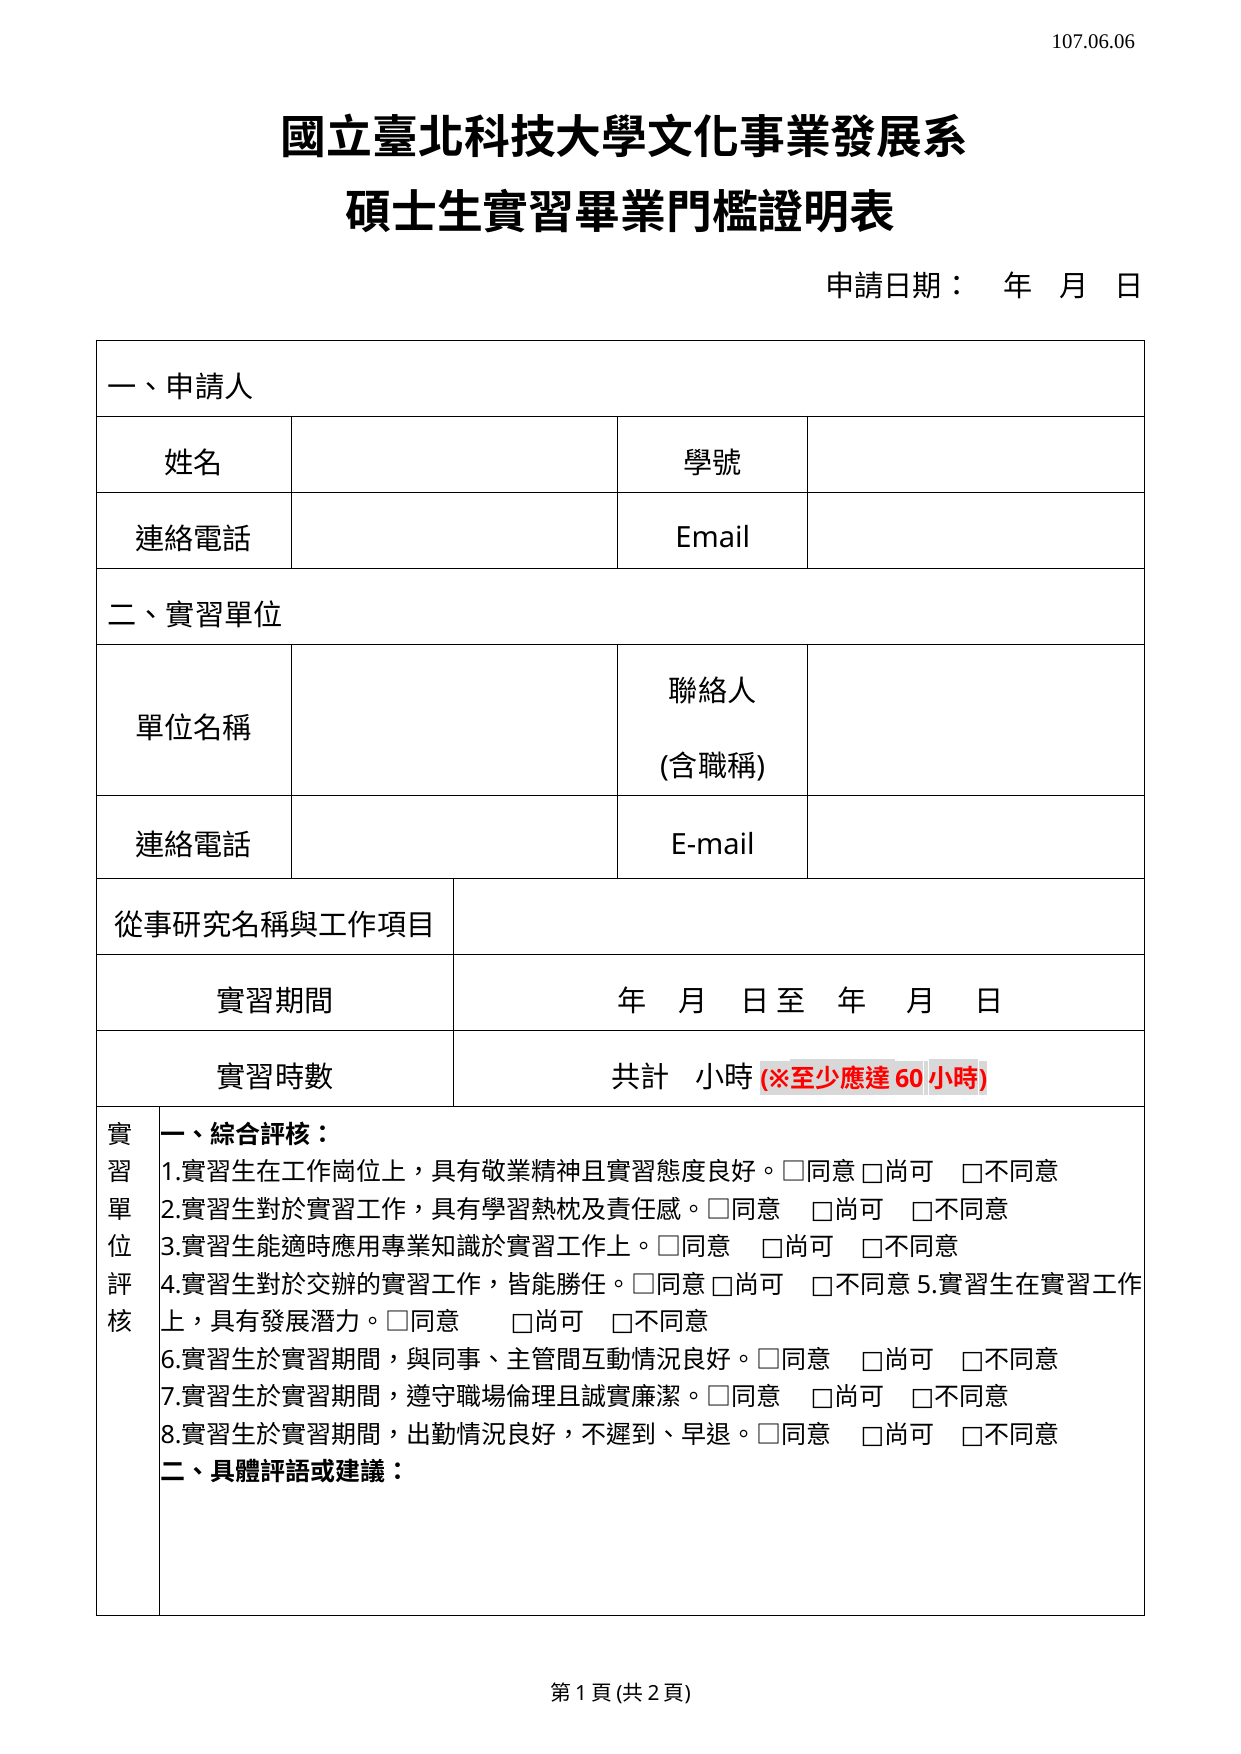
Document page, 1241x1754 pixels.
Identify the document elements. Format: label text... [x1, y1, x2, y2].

table_cell [808, 645, 1144, 795]
table_cell [808, 417, 1144, 492]
table_cell [808, 796, 1144, 878]
table_cell 實習時數 [97, 1031, 453, 1106]
table_header 一、申請人 [97, 341, 1144, 416]
text 碩士生實習畢業門檻證明表 [100, 164, 1140, 239]
text 國立臺北科技大學文化事業發展系 [100, 89, 1140, 164]
table_cell 共計 小時 (※至少應達60小時) [454, 1031, 1144, 1106]
table_cell E-mail [618, 796, 807, 878]
table_cell 實習單位評核 [97, 1107, 159, 1615]
table_cell 連絡電話 [97, 493, 291, 568]
table_cell [292, 796, 617, 878]
table_cell 實習期間 [97, 955, 453, 1030]
table_cell 聯絡人 (含職稱) [618, 645, 807, 795]
table_cell 單位名稱 [97, 645, 291, 795]
table_cell 姓名 [97, 417, 291, 492]
table_cell [292, 417, 617, 492]
table_cell 一、綜合評核： 1.實習生在工作崗位上，具有敬業精神且實習態度良好。□同意 □尚可 □不同意 2.實習生對於實習工作，具有學習熱枕及責任感。□同意 □尚可 □不同意 3.實習生能適時應用專業知識於實習工作上。□同意 □尚可 □不同意 4.實習生對於交辦的實習工作，皆能勝任。□同意 □尚可 □不同意5.實習生在實習工作上，具有發展潛力。□同意 □尚可 □不同意 6.實習生於實習期間，與同事、主管間互動情況良好。□同意 □尚可 □不同意 7.實習生於實習期間，遵守職場倫理且誠實廉潔。□同意 □尚可 □不同意 8.實習生於實習期間，出勤情況良好，不遲到、早退。□同意 □尚可 □不同意 二、具體評語或建議： [160, 1107, 1144, 1615]
table_cell 年 月 日 至 年 月 日 [454, 955, 1144, 1030]
table_cell 從事研究名稱與工作項目 [97, 879, 453, 954]
table_cell [454, 879, 1144, 954]
table_cell 連絡電話 [97, 796, 291, 878]
table_cell 二、實習單位 [97, 569, 1144, 644]
table_cell [292, 645, 617, 795]
table_cell Email [618, 493, 807, 568]
table_cell [808, 493, 1144, 568]
table_cell 學號 [618, 417, 807, 492]
table_cell [292, 493, 617, 568]
text 申請日期： 年 月 日 [100, 239, 1143, 314]
